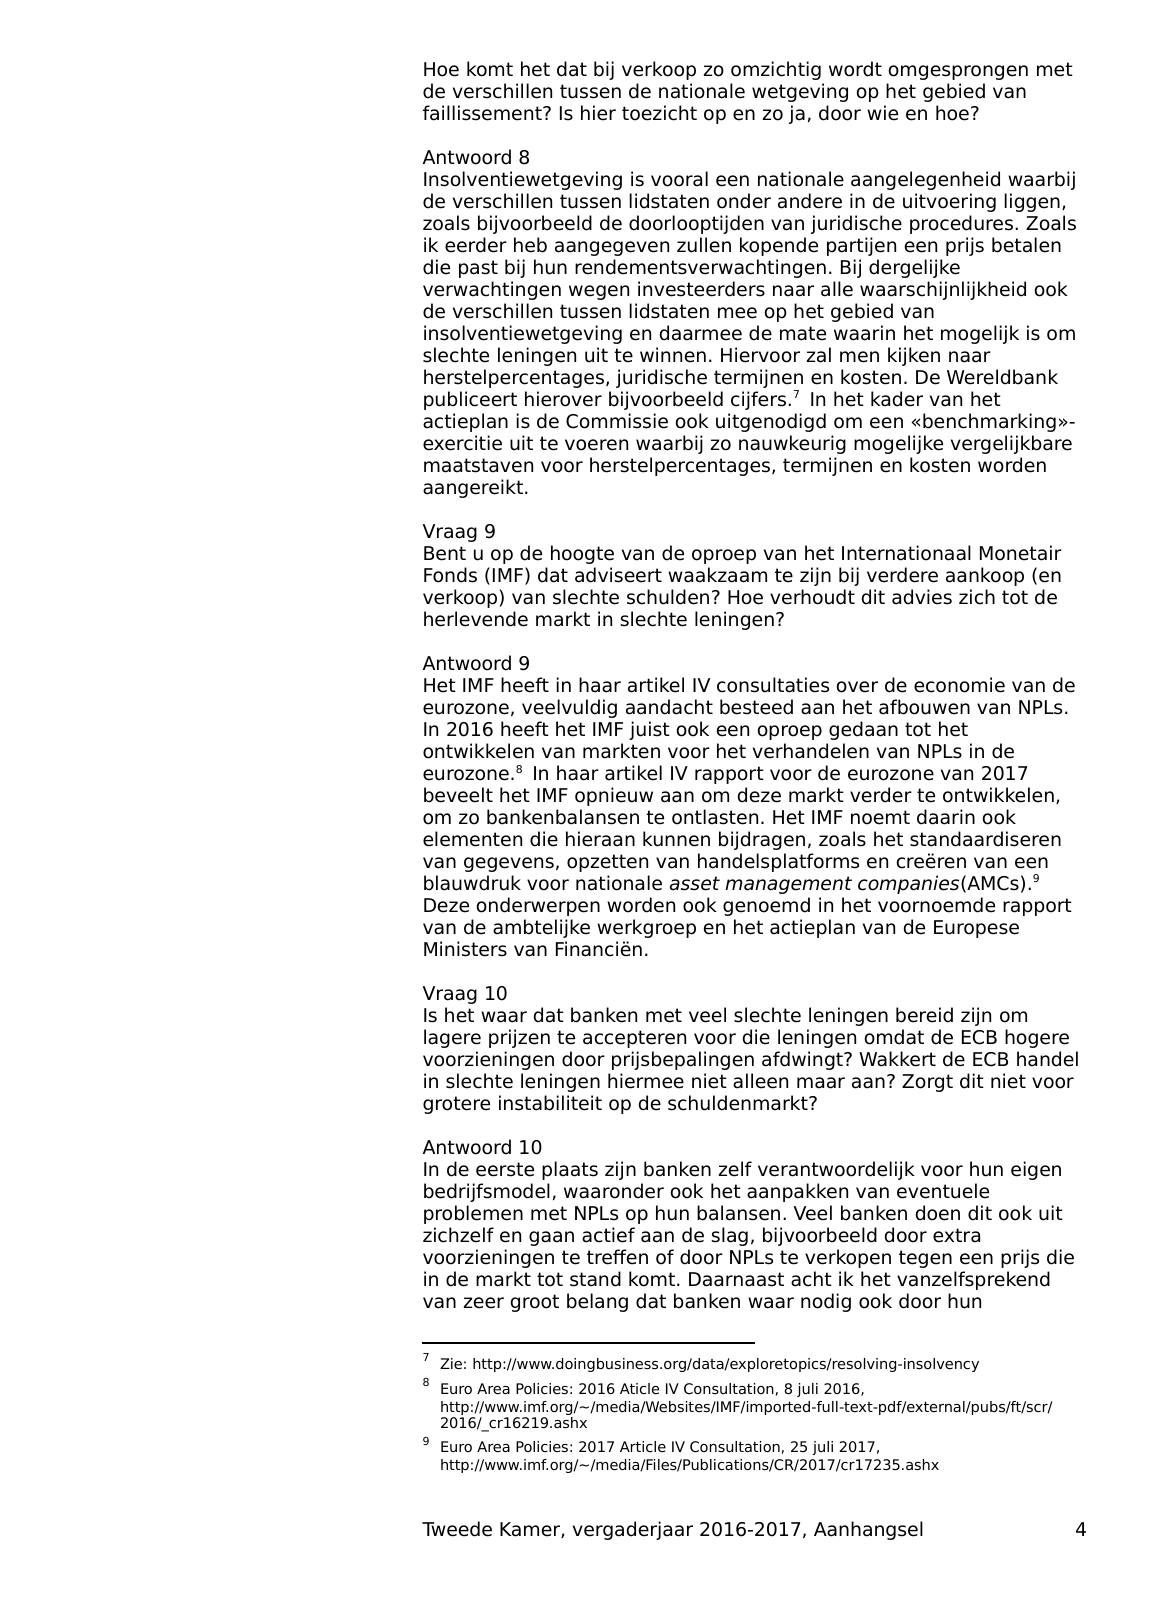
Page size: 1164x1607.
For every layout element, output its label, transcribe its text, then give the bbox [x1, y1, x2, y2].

text Het IMF heeft in haar artikel IV consultaties over de economie van de eurozone, veelvuldig aandacht besteed aan het afbouwen van NPLs. In 2016 heeft het IMF juist ook een oproep gedaan tot het ontwikkelen van markten voor het verhandelen van NPLs in de eurozone. In haar artikel IV rapport voor de eurozone van 2017 beveelt het IMF opnieuw aan om deze markt verder te ontwikkelen, om zo bankenbalansen te ontlasten. Het IMF noemt daarin ook elementen die hieraan kunnen bijdragen, zoals het standaardiseren van gegevens, opzetten van handelsplatforms en creëren van een blauwdruk voor nationale asset management companies(AMCs). Deze onderwerpen worden ook genoemd in het voornoemde rapport van de ambtelijke werkgroep en het actieplan van de Europese Ministers van Financiën. [422, 675, 1087, 961]
text Euro Area Policies: 2017 Article IV Consultation, 25 juli 2017, http://www.imf.org/~/media/Files/Publications/CR/2017/cr17235.ashx [422, 1435, 1087, 1474]
text Vraag 9 [422, 521, 1087, 543]
text Hoe komt het dat bij verkoop zo omzichtig wordt omgesprongen met de verschillen tussen de nationale wetgeving op het gebied van faillissement? Is hier toezicht op en zo ja, door wie en hoe? [422, 59, 1087, 125]
text Bent u op de hoogte van de oproep van het Internationaal Monetair Fonds (IMF) dat adviseert waakzaam te zijn bij verdere aankoop (en verkoop) van slechte schulden? Hoe verhoudt dit advies zich tot de herlevende markt in slechte leningen? [422, 543, 1087, 631]
text Euro Area Policies: 2016 Aticle IV Consultation, 8 juli 2016, http://www.imf.org/~/media/Websites/IMF/imported-full-text-pdf/external/pubs/ft/scr/2016/_cr16219.ashx [422, 1377, 1087, 1432]
text Zie: http://www.doingbusiness.org/data/exploretopics/resolving-insolvency [422, 1352, 1087, 1374]
text Antwoord 10 [422, 1137, 1087, 1159]
text Is het waar dat banken met veel slechte leningen bereid zijn om lagere prijzen te accepteren voor die leningen omdat de ECB hogere voorzieningen door prijsbepalingen afdwingt? Wakkert de ECB handel in slechte leningen hiermee niet alleen maar aan? Zorgt dit niet voor grotere instabiliteit op de schuldenmarkt? [422, 1005, 1087, 1115]
text In de eerste plaats zijn banken zelf verantwoordelijk voor hun eigen bedrijfsmodel, waaronder ook het aanpakken van eventuele problemen met NPLs op hun balansen. Veel banken doen dit ook uit zichzelf en gaan actief aan de slag, bijvoorbeeld door extra voorzieningen te treffen of door NPLs te verkopen tegen een prijs die in de markt tot stand komt. Daarnaast acht ik het vanzelfsprekend van zeer groot belang dat banken waar nodig ook door hun [422, 1159, 1087, 1313]
text Antwoord 8 [422, 147, 1087, 169]
text Vraag 10 [422, 983, 1087, 1005]
text Insolventiewetgeving is vooral een nationale aangelegenheid waarbij de verschillen tussen lidstaten onder andere in de uitvoering liggen, zoals bijvoorbeeld de doorlooptijden van juridische procedures. Zoals ik eerder heb aangegeven zullen kopende partijen een prijs betalen die past bij hun rendementsverwachtingen. Bij dergelijke verwachtingen wegen investeerders naar alle waarschijnlijkheid ook de verschillen tussen lidstaten mee op het gebied van insolventiewetgeving en daarmee de mate waarin het mogelijk is om slechte leningen uit te winnen. Hiervoor zal men kijken naar herstelpercentages, juridische termijnen en kosten. De Wereldbank publiceert hierover bijvoorbeeld cijfers. In het kader van het actieplan is de Commissie ook uitgenodigd om een «benchmarking»-exercitie uit te voeren waarbij zo nauwkeurig mogelijke vergelijkbare maatstaven voor herstelpercentages, termijnen en kosten worden aangereikt. [422, 169, 1087, 499]
text Antwoord 9 [422, 653, 1087, 675]
